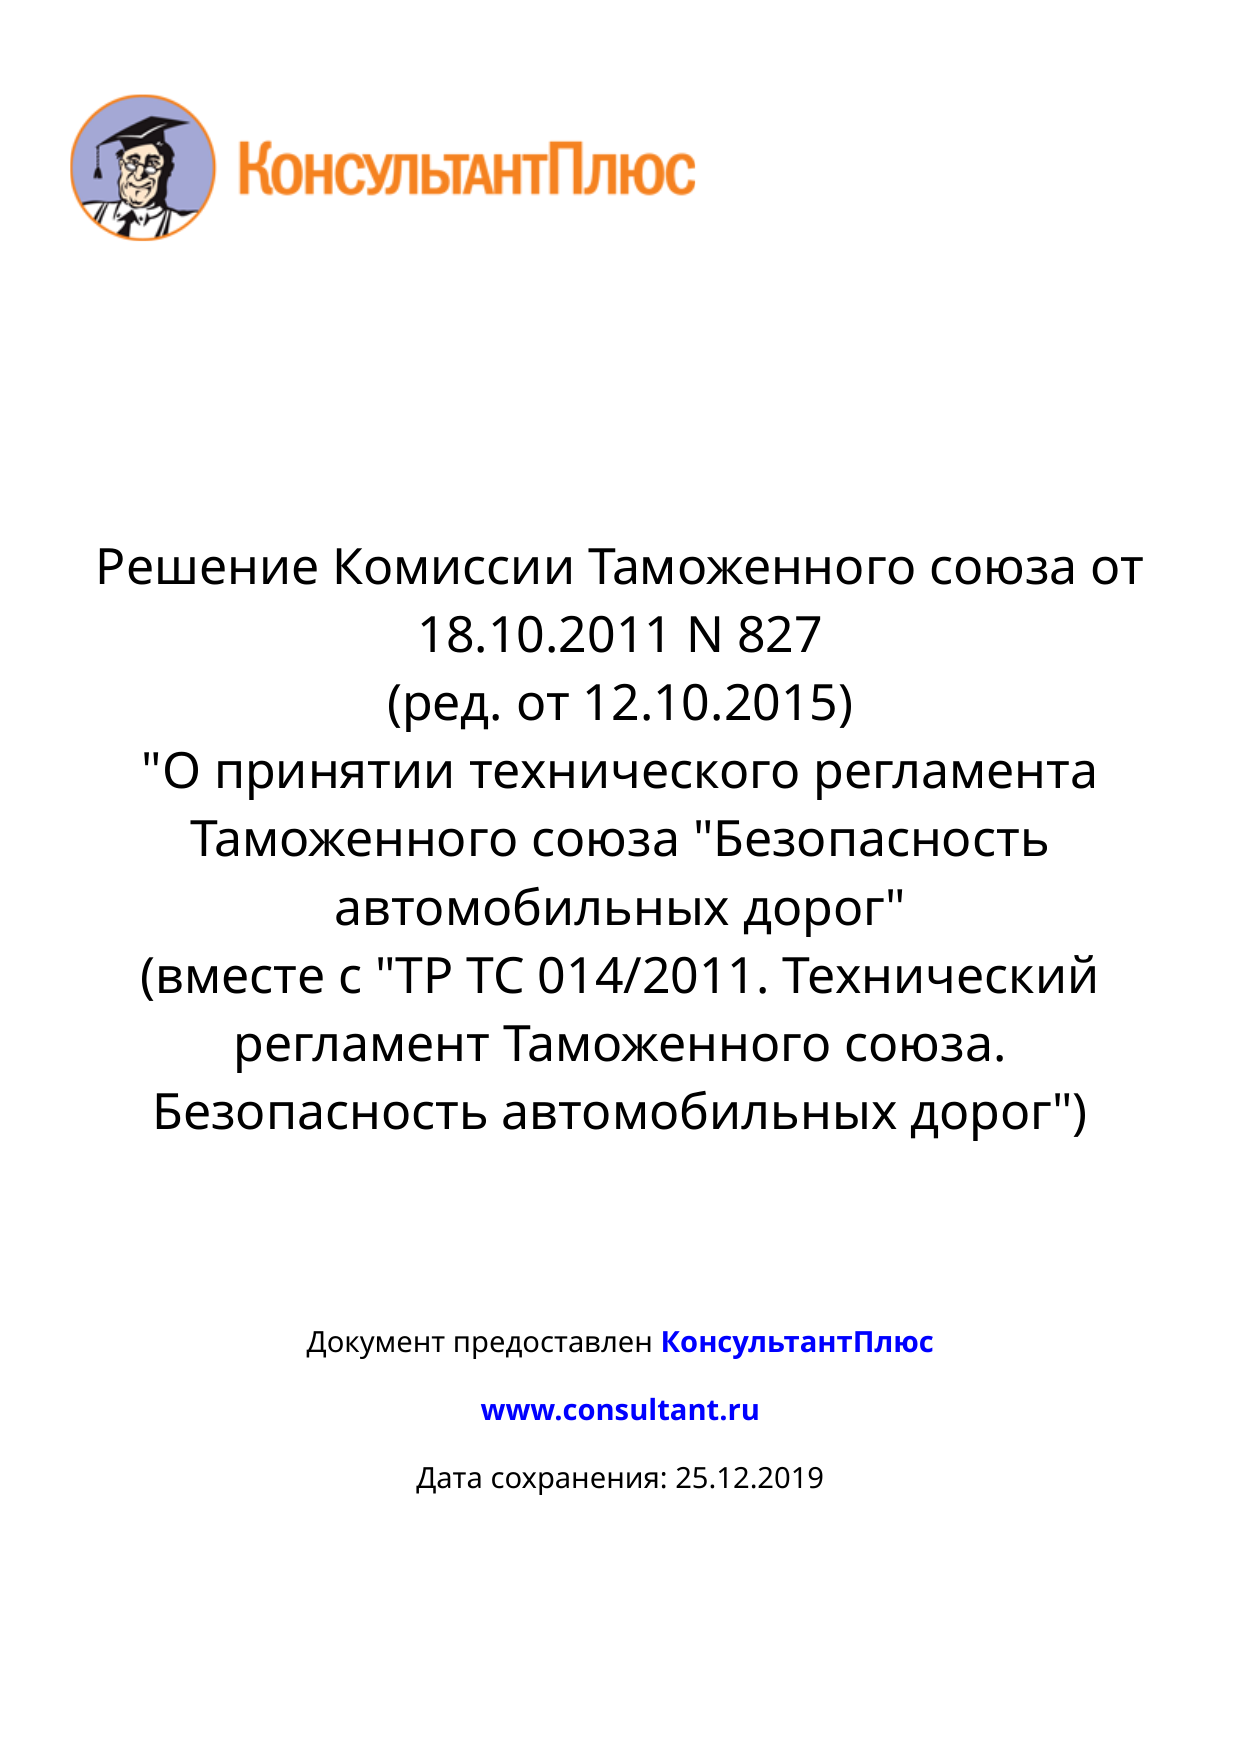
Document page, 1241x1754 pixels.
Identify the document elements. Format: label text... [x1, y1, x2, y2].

picture [70, 93, 696, 243]
table_header [62, 88, 1178, 403]
table_cell Документ предоставлен КонсультантПлюс www.consultant.ru Дата сохранения: 25.12.2019 [62, 1272, 1178, 1587]
table_cell Решение Комиссии Таможенного союза от 18.10.2011 N 827 (ред. от 12.10.2015) "О принятии технического регламента Таможенного союза "Безопасность автомобильных дорог" (вместе с "ТР ТС 014/2011. Технический регламент Таможенного союза. Безопасность автомобильных дорог") [62, 403, 1178, 1272]
